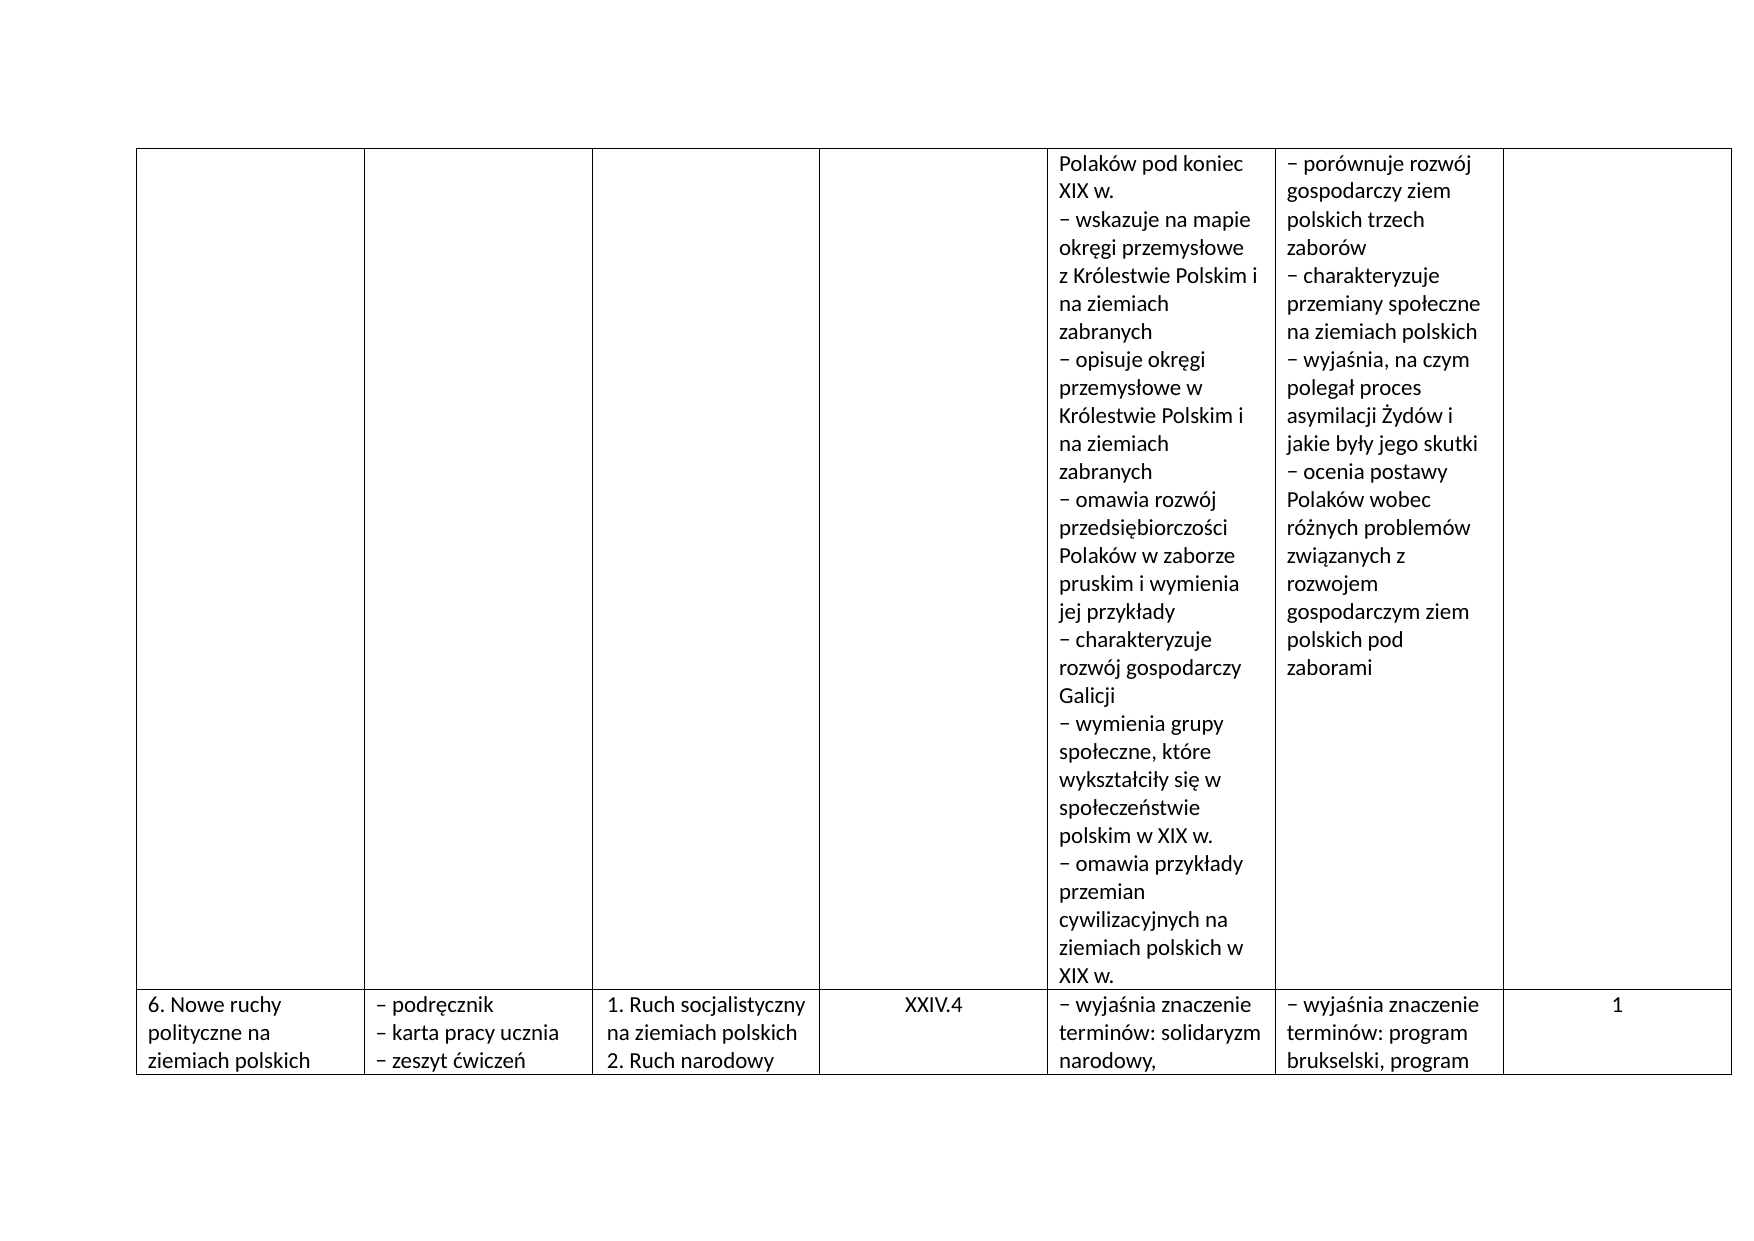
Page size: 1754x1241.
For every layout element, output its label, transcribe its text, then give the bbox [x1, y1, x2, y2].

table_cell − porównuje rozwój gospodarczy ziem polskich trzech zaborów − charakteryzuje przemiany społeczne na ziemiach polskich − wyjaśnia, na czym polegał proces asymilacji Żydów i jakie były jego skutki − ocenia postawy Polaków wobec różnych problemów związanych z rozwojem gospodarczym ziem polskich pod zaborami [1276, 149, 1503, 989]
table_cell [137, 149, 364, 989]
table_cell – podręcznik – karta pracy ucznia − zeszyt ćwiczeń [365, 990, 592, 1074]
table_cell [365, 149, 592, 989]
table_cell 6. Nowe ruchy polityczne na ziemiach polskich [137, 990, 364, 1074]
table_cell − wyjaśnia znaczenie terminów: program brukselski, program [1276, 990, 1503, 1074]
table_cell Polaków pod koniec XIX w. − wskazuje na mapie okręgi przemysłowe z Królestwie Polskim i na ziemiach zabranych − opisuje okręgi przemysłowe w Królestwie Polskim i na ziemiach zabranych − omawia rozwój przedsiębiorczości Polaków w zaborze pruskim i wymienia jej przykłady − charakteryzuje rozwój gospodarczy Galicji − wymienia grupy społeczne, które wykształciły się w społeczeństwie polskim w XIX w. − omawia przykłady przemian cywilizacyjnych na ziemiach polskich w XIX w. [1048, 149, 1275, 989]
table_cell [1504, 149, 1731, 989]
table_cell 1 [1504, 990, 1731, 1074]
table_cell [593, 149, 819, 989]
table_cell XXIV.4 [820, 990, 1047, 1074]
table_cell − wyjaśnia znaczenie terminów: solidaryzm narodowy, [1048, 990, 1275, 1074]
table_cell [820, 149, 1047, 989]
table_cell 1. Ruch socjalistyczny na ziemiach polskich 2. Ruch narodowy [593, 990, 819, 1074]
